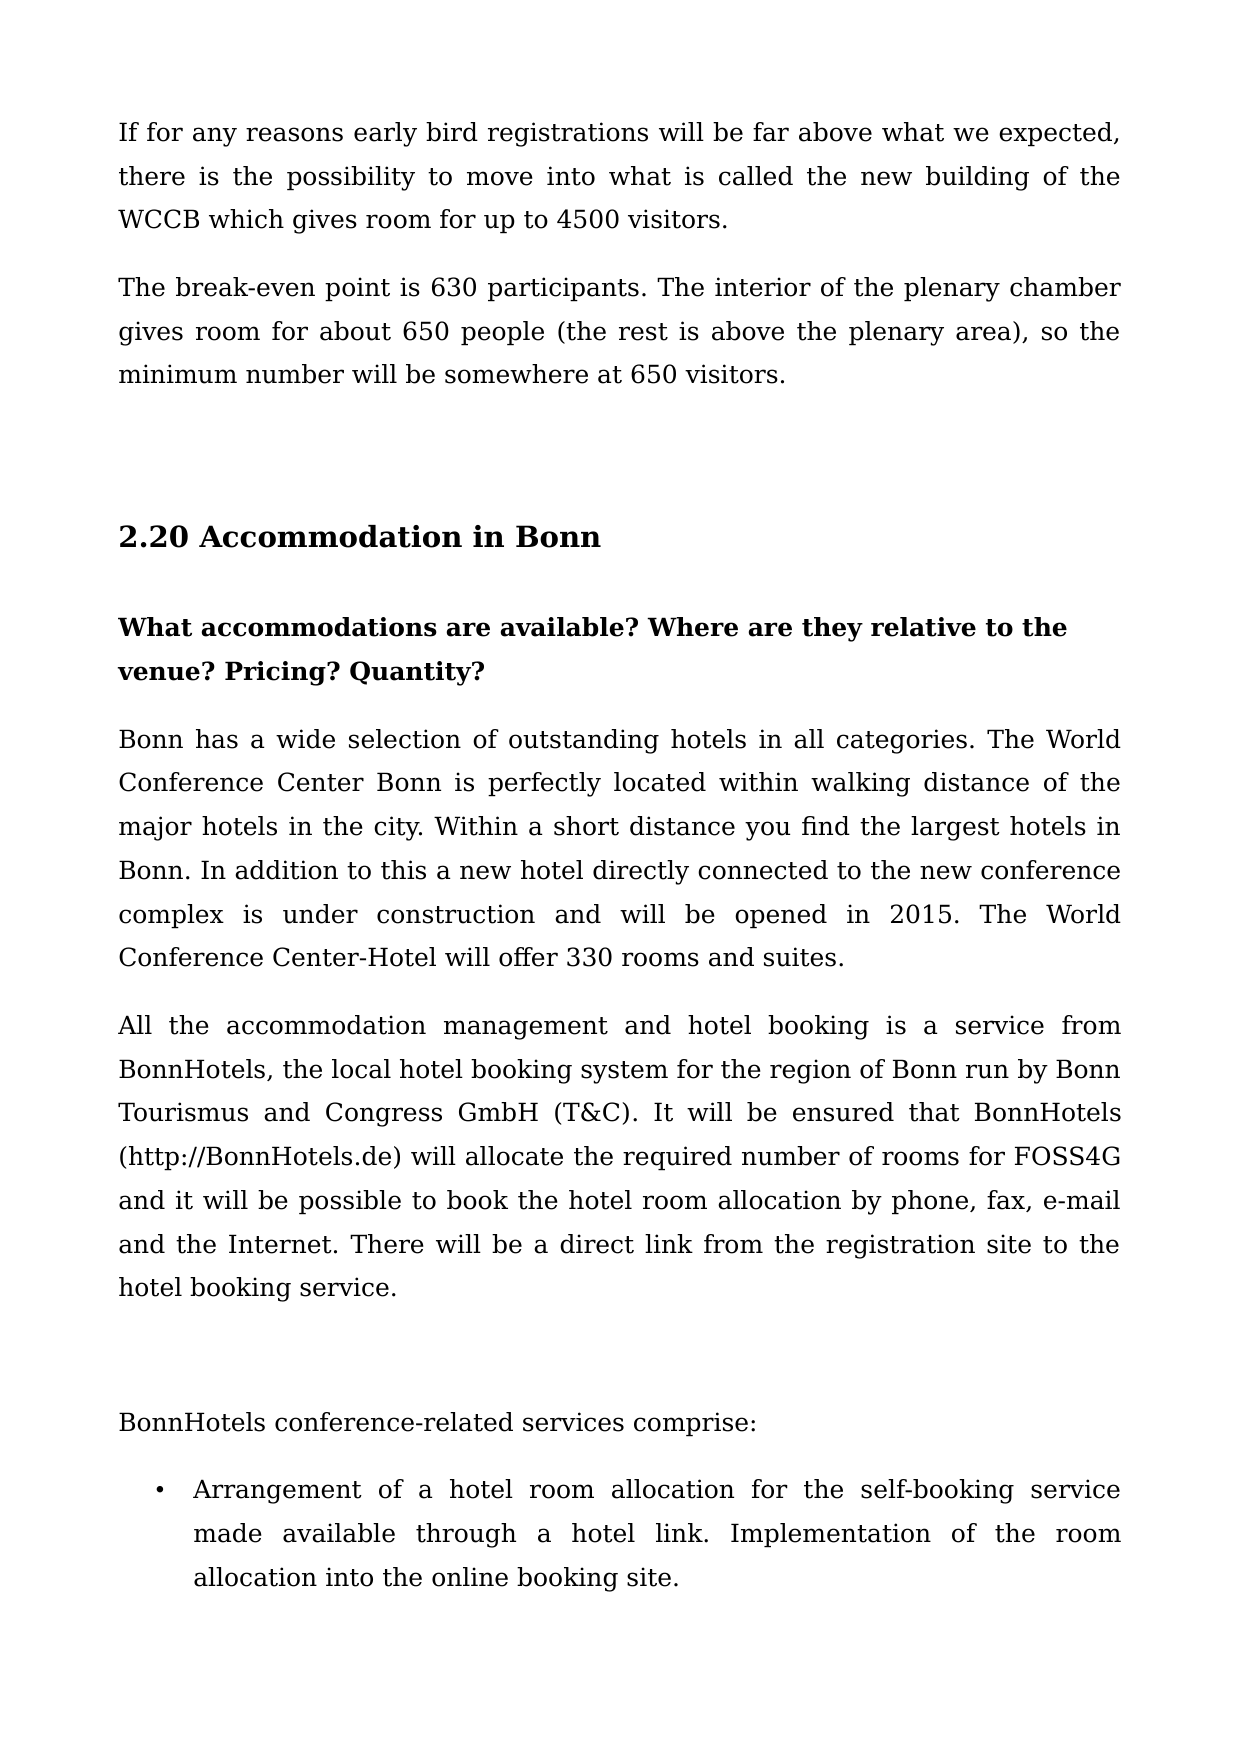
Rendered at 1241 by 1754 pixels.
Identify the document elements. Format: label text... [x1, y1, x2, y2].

subtitle What accommodations are available? Where are they relative to the venue? Pricing? Quantity? [118, 613, 1122, 687]
text All the accommodation management and hotel booking is a service from BonnHotels, the local hotel booking system for the region of Bonn run by Bonn Tourismus and Congress GmbH (T&C). It will be ensured that BonnHotels (http://BonnHotels.de) will allocate the required number of rooms for FOSS4G and it will be possible to book the hotel room allocation by phone, fax, e-mail and the Internet. There will be a direct link from the registration site to the hotel booking service. [118, 1011, 1122, 1303]
list Arrangement of a hotel room allocation for the self-booking service made available through a hotel link. Implementation of the room allocation into the online booking site. [156, 1476, 1122, 1592]
subtitle 2.20 Accommodation in Bonn [118, 520, 1122, 554]
text BonnHotels conference-related services comprise: [118, 1408, 1122, 1437]
text If for any reasons early bird registrations will be far above what we expected, there is the possibility to move into what is called the new building of the WCCB which gives room for up to 4500 visitors. [118, 118, 1122, 235]
text The break-even point is 630 participants. The interior of the plenary chamber gives room for about 650 people (the rest is above the plenary area), so the minimum number will be somewhere at 650 visitors. [118, 273, 1122, 390]
text Bonn has a wide selection of outstanding hotels in all categories. The World Conference Center Bonn is perfectly located within walking distance of the major hotels in the city. Within a short distance you find the largest hotels in Bonn. In addition to this a new hotel directly connected to the new conference complex is under construction and will be opened in 2015. The World Conference Center-Hotel will offer 330 rooms and suites. [118, 725, 1122, 973]
